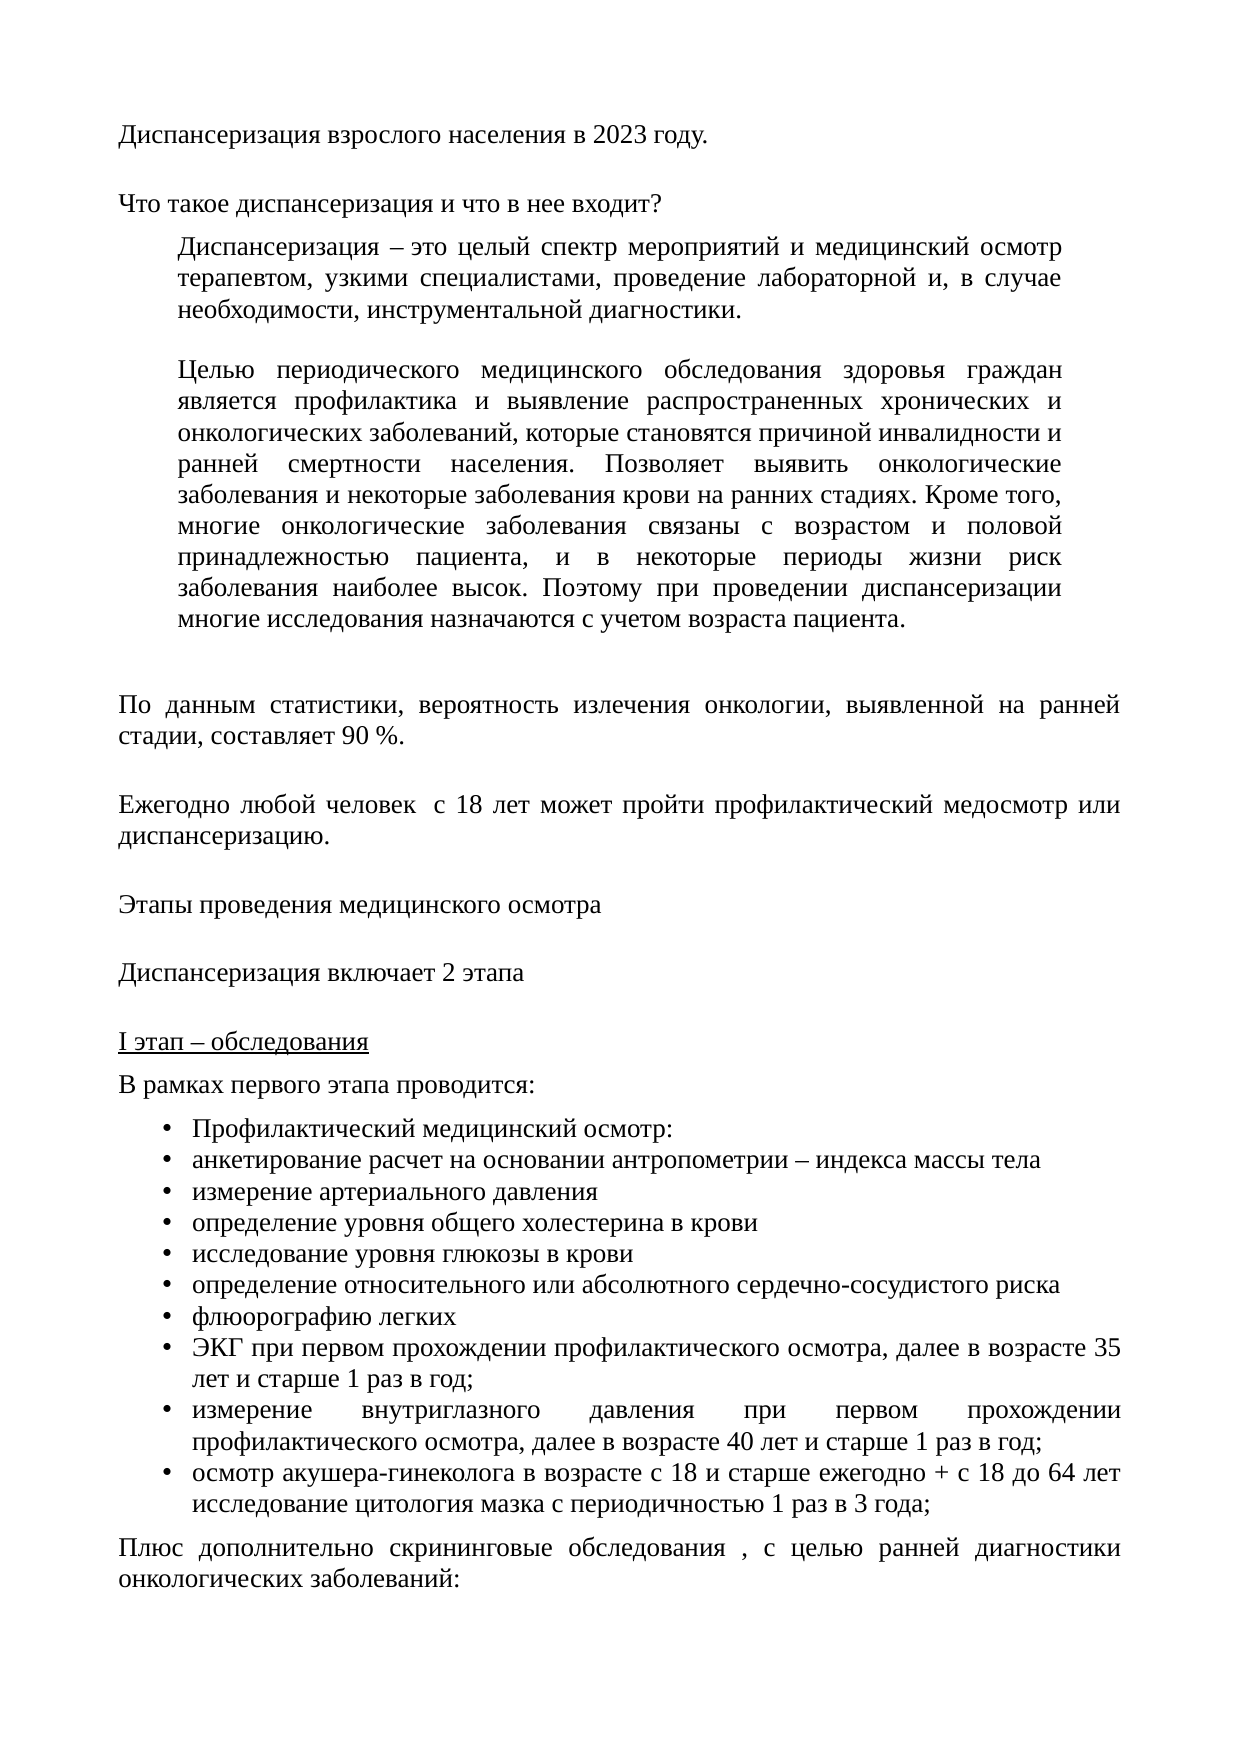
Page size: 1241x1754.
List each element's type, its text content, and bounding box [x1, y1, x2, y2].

text Целью периодического медицинского обследования здоровья граждан является профилактика и выявление распространенных хронических и онкологических заболеваний, которые становятся причиной инвалидности и ранней смертности населения. Позволяет выявить онкологические заболевания и некоторые заболевания крови на ранних стадиях. Кроме того, многие онкологические заболевания связаны с возрастом и половой принадлежностью пациента, и в некоторые периоды жизни риск заболевания наиболее высок. Поэтому при проведении диспансеризации многие исследования назначаются с учетом возраста пациента. [177, 353, 1063, 634]
list измерение внутриглазного давления при первом прохождении профилактического осмотра, далее в возрасте 40 лет и старше 1 раз в год; [162, 1393, 1122, 1456]
text Диспансеризация взрослого населения в 2023 году. [118, 118, 1122, 149]
list исследование уровня глюкозы в крови [162, 1237, 1122, 1268]
subtitle По данным статистики, вероятность излечения онкологии, выявленной на ранней стадии, составляет 90 %. [118, 688, 1122, 750]
list ЭКГ при первом прохождении профилактического осмотра, далее в возрасте 35 лет и старше 1 раз в год; [162, 1331, 1122, 1393]
list Профилактический медицинский осмотр: [162, 1112, 1122, 1143]
subtitle Ежегодно любой человек с 18 лет может пройти профилактический медосмотр или диспансеризацию. [118, 788, 1122, 850]
subtitle I этап – обследования [118, 1025, 1122, 1056]
list флюорографию легких [162, 1300, 1122, 1331]
list осмотр акушера-гинеколога в возрасте с 18 и старше ежегодно + с 18 до 64 лет исследование цитология мазка с периодичностью 1 раз в 3 года; [162, 1456, 1122, 1518]
subtitle Диспансеризация включает 2 этапа [118, 956, 1122, 987]
text В рамках первого этапа проводится: [118, 1069, 1122, 1100]
list определение уровня общего холестерина в крови [162, 1206, 1122, 1237]
subtitle Что такое диспансеризация и что в нее входит? [118, 187, 1122, 218]
list измерение артериального давления [162, 1175, 1122, 1206]
subtitle Этапы проведения медицинского осмотра [118, 888, 1122, 919]
text Плюс дополнительно скрининговые обследования , с целью ранней диагностики онкологических заболеваний: [118, 1531, 1122, 1593]
text Диспансеризация – это целый спектр мероприятий и медицинский осмотр терапевтом, узкими специалистами, проведение лабораторной и, в случае необходимости, инструментальной диагностики. [177, 230, 1063, 324]
list анкетирование расчет на основании антропометрии – индекса массы тела [162, 1143, 1122, 1175]
list определение относительного или абсолютного сердечно-сосудистого риска [162, 1268, 1122, 1300]
